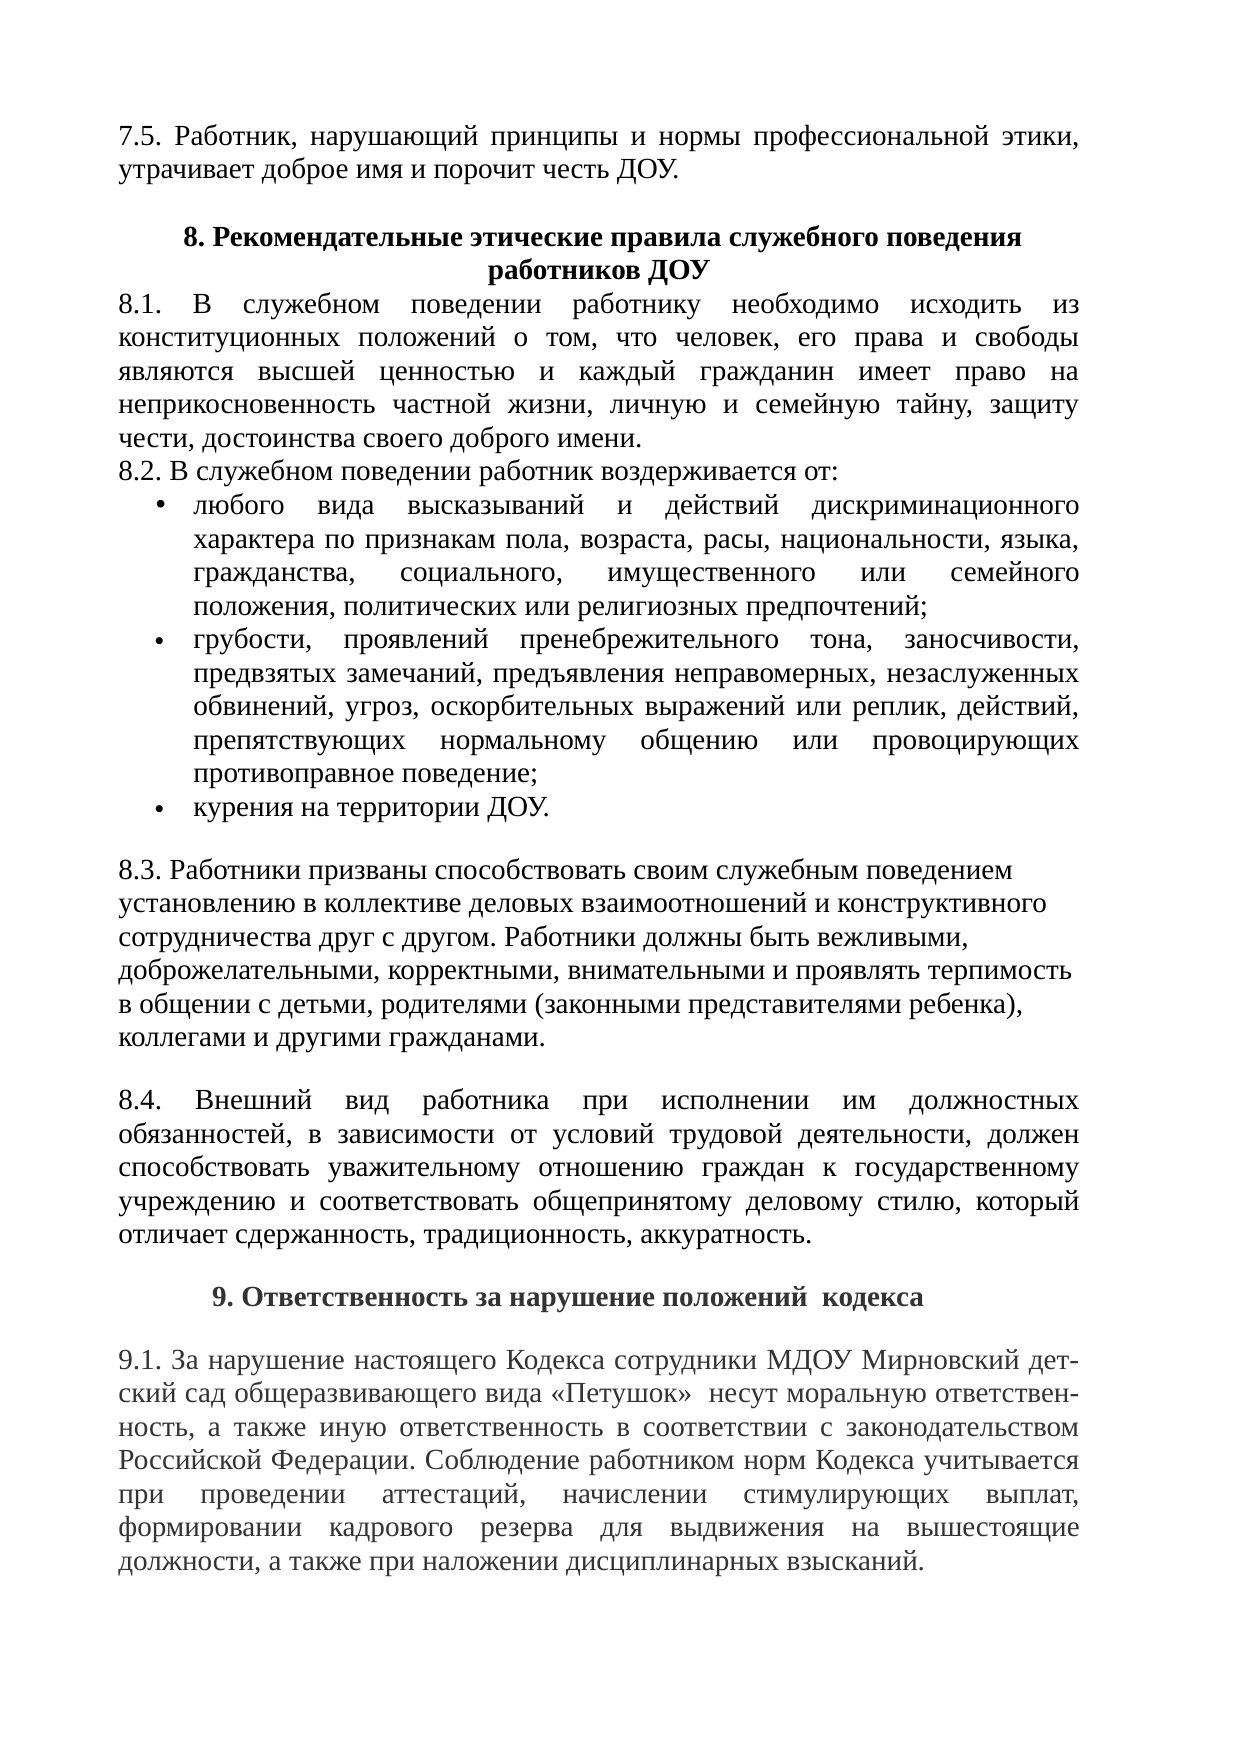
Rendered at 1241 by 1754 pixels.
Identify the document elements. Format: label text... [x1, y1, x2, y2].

list 9.1. За нарушение настоящего Кодекса сотрудники МДОУ Мирновский дет-ский сад общеразвивающего вида «Петушок» несут моральную ответствен-ность, а также иную ответственность в соответствии с законодательством Российской Федерации. Соблюдение работником норм Кодекса учитывается при проведении аттестаций, начислении стимулирующих выплат, формировании кадрового резерва для выдвижения на вышестоящие должности, а также при наложении дисциплинарных взысканий. [118, 1342, 1080, 1577]
text 8.3. Работники призваны способствовать своим служебным поведением установлению в коллективе деловых взаимоотношений и конструктивного сотрудничества друг с другом. Работники должны быть вежливыми, доброжелательными, корректными, внимательными и проявлять терпимость в общении с детьми, родителями (законными представителями ребенка), коллегами и другими гражданами. [118, 852, 1080, 1053]
text 9. Ответственность за нарушение положений кодекса [118, 1279, 1080, 1313]
list грубости, проявлений пренебрежительного тона, заносчивости, предвзятых замечаний, предъявления неправомерных, незаслуженных обвинений, угроз, оскорбительных выражений или реплик, действий, препятствующих нормальному общению или провоцирующих противоправное поведение; [156, 621, 1080, 789]
list курения на территории ДОУ. [156, 789, 1080, 823]
text 8. Рекомендательные этические правила служебного поведения работников ДОУ [118, 219, 1080, 286]
text 8.4. Внешний вид работника при исполнении им должностных обязанностей, в зависимости от условий трудовой деятельности, должен способствовать уважительному отношению граждан к государственному учреждению и соответствовать общепринятому деловому стилю, который отличает сдержанность, традиционность, аккуратность. [118, 1082, 1080, 1250]
text 7.5. Работник, нарушающий принципы и нормы профессиональной этики, утрачивает доброе имя и порочит честь ДОУ. [118, 118, 1080, 185]
text 8.1. В служебном поведении работнику необходимо исходить из конституционных положений о том, что человек, его права и свободы являются высшей ценностью и каждый гражданин имеет право на неприкосновенность частной жизни, личную и семейную тайну, защиту чести, достоинства своего доброго имени. [118, 286, 1080, 453]
text 8.2. В служебном поведении работник воздерживается от: [118, 453, 1080, 487]
list любого вида высказываний и действий дискриминационного характера по признакам пола, возраста, расы, национальности, языка, гражданства, социального, имущественного или семейного положения, политических или религиозных предпочтений; [156, 487, 1080, 621]
